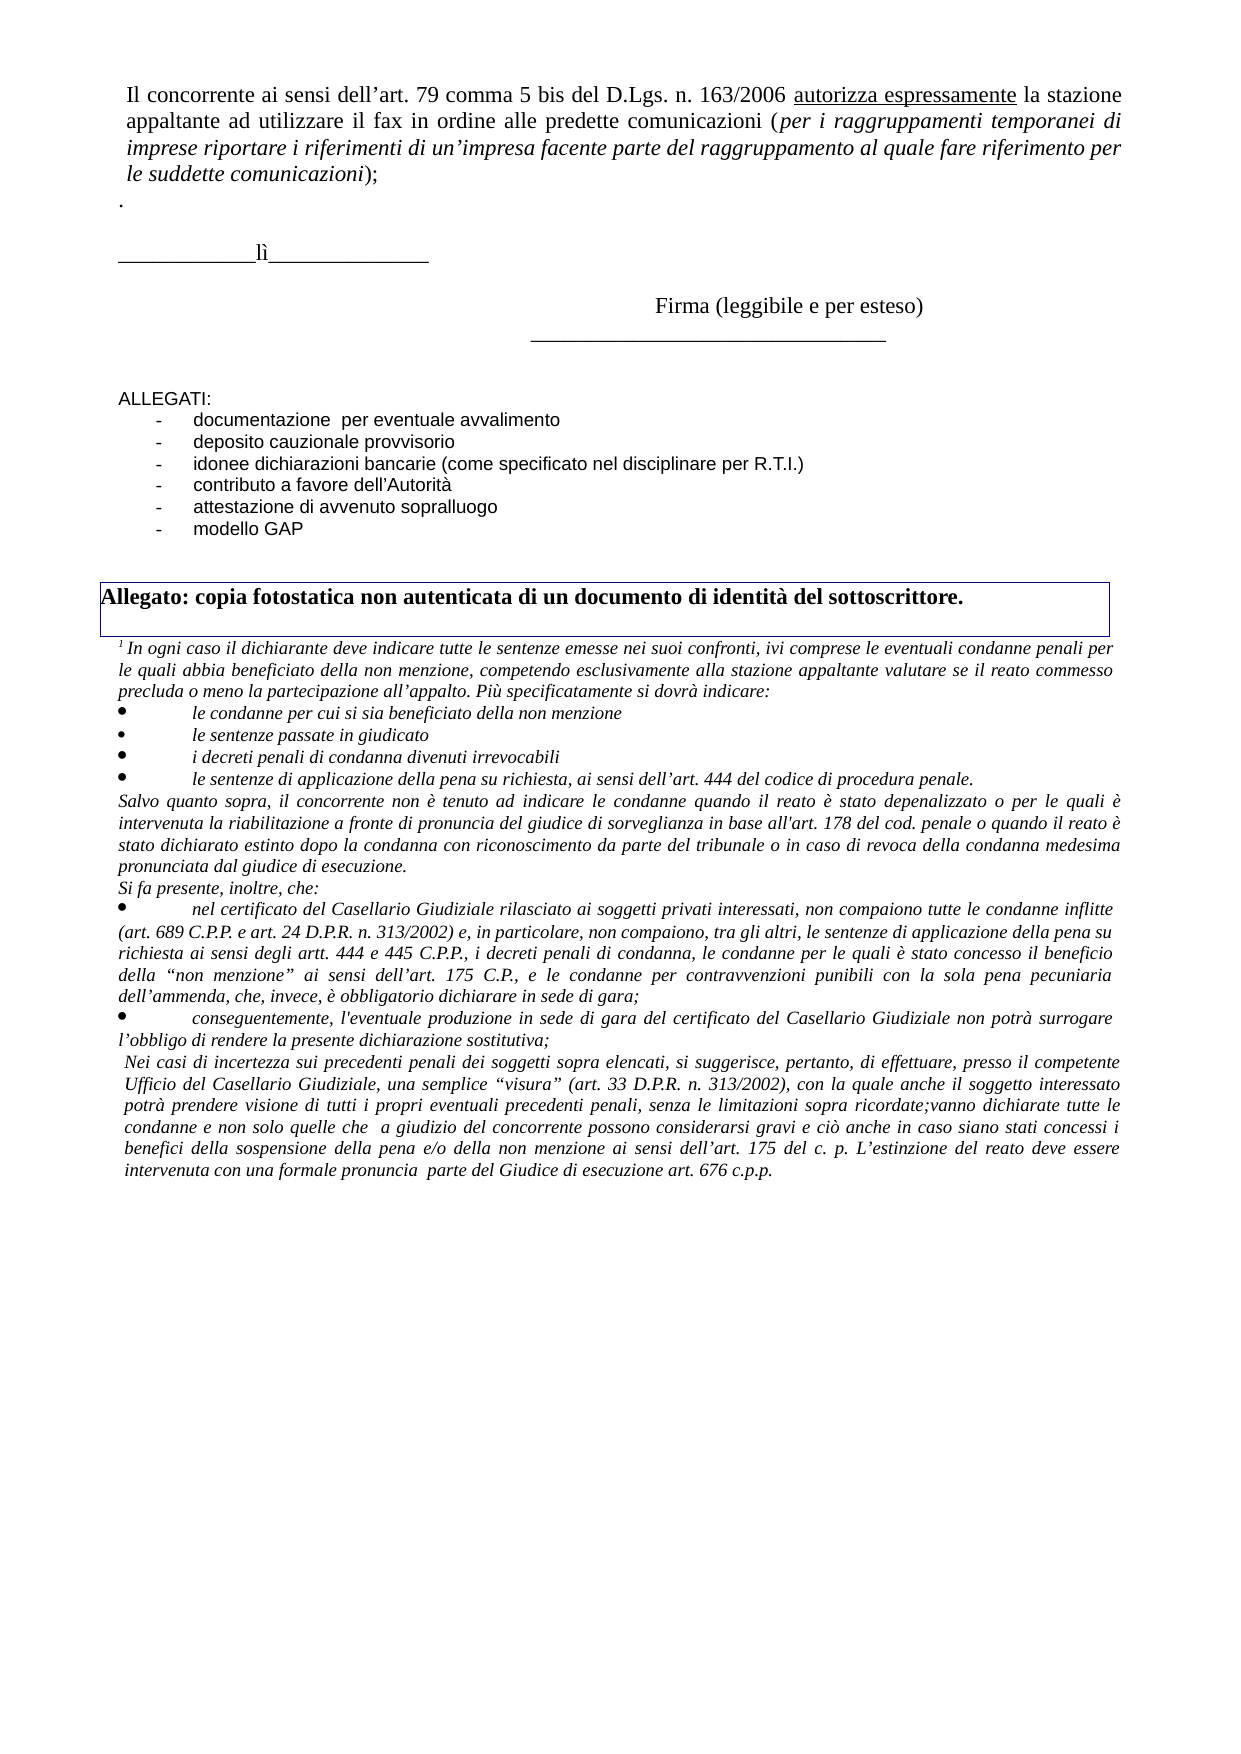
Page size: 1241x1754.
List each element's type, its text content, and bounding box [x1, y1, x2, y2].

list i decreti penali di condanna divenuti irrevocabili [118, 746, 1122, 768]
list documentazione per eventuale avvalimento [156, 409, 1122, 431]
list modello GAP [156, 517, 1122, 539]
text 1 In ogni caso il dichiarante deve indicare tutte le sentenze emesse nei suoi confronti, ivi comprese le eventuali condanne penali per le quali abbia beneficiato della non menzione, competendo esclusivamente alla stazione appaltante valutare se il reato commesso precluda o meno la partecipazione all’appalto. Più specificatamente si dovrà indicare: [118, 637, 1114, 702]
list conseguentemente, l'eventuale produzione in sede di gara del certificato del Casellario Giudiziale non potrà surrogare l’obbligo di rendere la presente dichiarazione sostitutiva; [118, 1007, 1114, 1051]
text ALLEGATI: [118, 387, 1122, 409]
text ____________lì______________ [118, 239, 1122, 265]
list idonee dichiarazioni bancarie (come specificato nel disciplinare per R.T.I.) [156, 452, 1122, 474]
list deposito cauzionale provvisorio [156, 431, 1122, 452]
text . [118, 186, 1122, 213]
text Nei casi di incertezza sui precedenti penali dei soggetti sopra elencati, si suggerisce, pertanto, di effettuare, presso il competente Ufficio del Casellario Giudiziale, una semplice “visura” (art. 33 D.P.R. n. 313/2002), con la quale anche il soggetto interessato potrà prendere visione di tutti i propri eventuali precedenti penali, senza le limitazioni sopra ricordate;vanno dichiarate tutte le condanne e non solo quelle che a giudizio del concorrente possono considerarsi gravi e ciò anche in caso siano stati concessi i benefici della sospensione della pena e/o della non menzione ai sensi dell’art. 175 del c. p. L’estinzione del reato deve essere intervenuta con una formale pronuncia parte del Giudice di esecuzione art. 676 c.p.p. [124, 1051, 1122, 1180]
list le sentenze passate in giudicato [118, 724, 1122, 746]
text _______________________________ [457, 318, 1122, 344]
list nel certificato del Casellario Giudiziale rilasciato ai soggetti privati interessati, non compaiono tutte le condanne inflitte (art. 689 C.P.P. e art. 24 D.P.R. n. 313/2002) e, in particolare, non compaiono, tra gli altri, le sentenze di applicazione della pena su richiesta ai sensi degli artt. 444 e 445 C.P.P., i decreti penali di condanna, le condanne per le quali è stato concesso il beneficio della “non menzione” ai sensi dell’art. 175 C.P., e le condanne per contravvenzioni punibili con la sola pena pecuniaria dell’ammenda, che, invece, è obbligatorio dichiarare in sede di gara; [118, 898, 1114, 1007]
table_header Allegato: copia fotostatica non autenticata di un documento di identità del sottoscrittore. [101, 583, 1109, 636]
list attestazione di avvenuto sopralluogo [156, 496, 1122, 517]
list le condanne per cui si sia beneficiato della non menzione [118, 702, 1122, 724]
text Il concorrente ai sensi dell’art. 79 comma 5 bis del D.Lgs. n. 163/2006 autorizza espressamente la stazione appaltante ad utilizzare il fax in ordine alle predette comunicazioni (per i raggruppamenti temporanei di imprese riportare i riferimenti di un’impresa facente parte del raggruppamento al quale fare riferimento per le suddette comunicazioni); [126, 81, 1122, 186]
text Firma (leggibile e per esteso) [118, 265, 1122, 318]
list le sentenze di applicazione della pena su richiesta, ai sensi dell’art. 444 del codice di procedura penale. [118, 768, 1122, 790]
text Salvo quanto sopra, il concorrente non è tenuto ad indicare le condanne quando il reato è stato depenalizzato o per le quali è intervenuta la riabilitazione a fronte di pronuncia del giudice di sorveglianza in base all'art. 178 del cod. penale o quando il reato è stato dichiarato estinto dopo la condanna con riconoscimento da parte del tribunale o in caso di revoca della condanna medesima pronunciata dal giudice di esecuzione. [118, 790, 1122, 877]
text Si fa presente, inoltre, che: [118, 877, 1122, 898]
list contributo a favore dell’Autorità [156, 474, 1122, 496]
